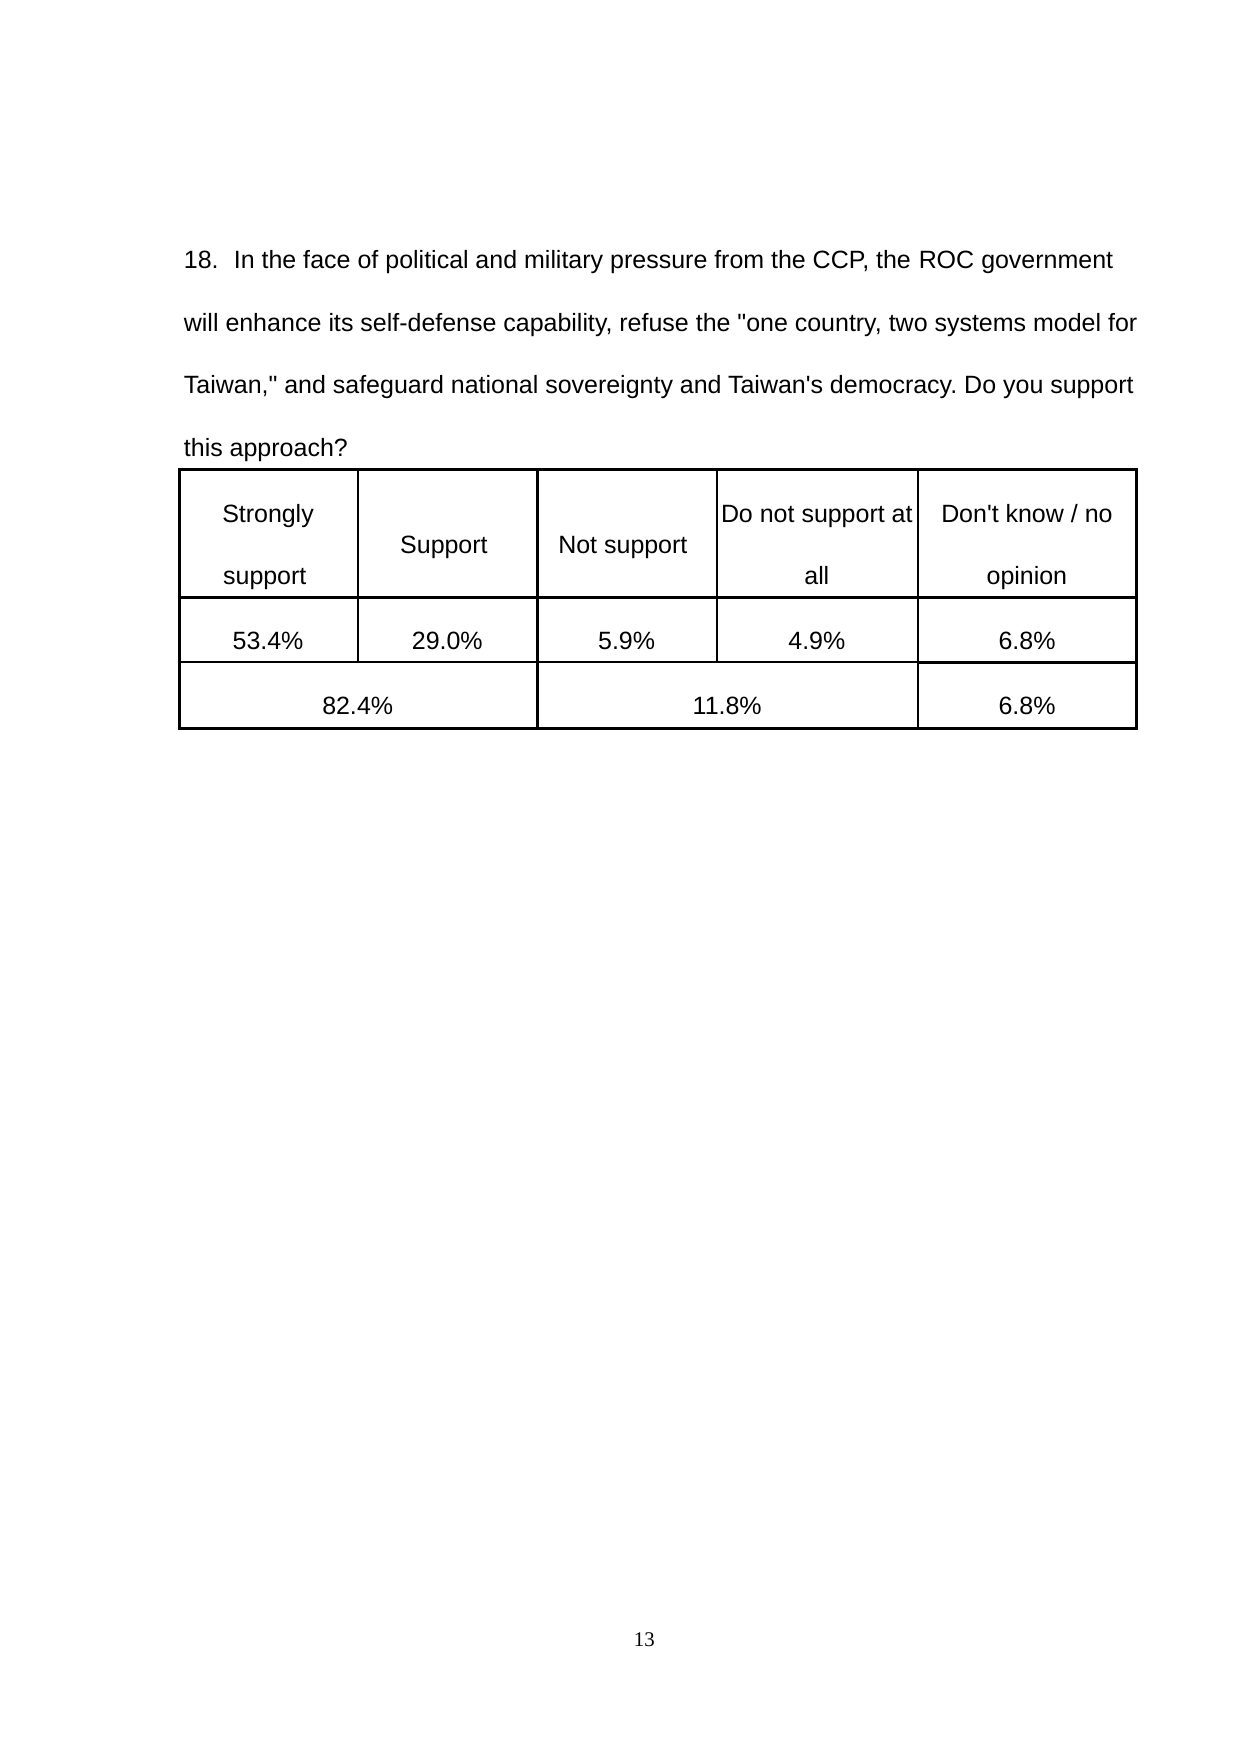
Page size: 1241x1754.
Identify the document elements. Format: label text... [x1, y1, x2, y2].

table_cell 6.8% [919, 664, 1135, 727]
table_header Strongly support [181, 471, 357, 596]
table_cell 53.4% [181, 599, 357, 661]
table_cell 4.9% [718, 599, 917, 661]
table_header Not support [539, 471, 716, 596]
list In the face of political and military pressure from the CCP, the ROC government will enhance its self-defense capability, refuse the "one country, two systems model for Taiwan," and safeguard national sovereignty and Taiwan's democracy. Do you support this approach? [184, 218, 1147, 468]
table_cell 82.4% [181, 663, 536, 727]
table_cell 11.8% [539, 663, 917, 727]
table_header Don't know / no opinion [919, 471, 1135, 596]
table_header Do not support at all [718, 471, 917, 596]
table_cell 5.9% [539, 599, 716, 661]
table_cell 29.0% [359, 599, 536, 661]
table_cell 6.8% [919, 599, 1135, 661]
table_header Support [359, 471, 536, 596]
